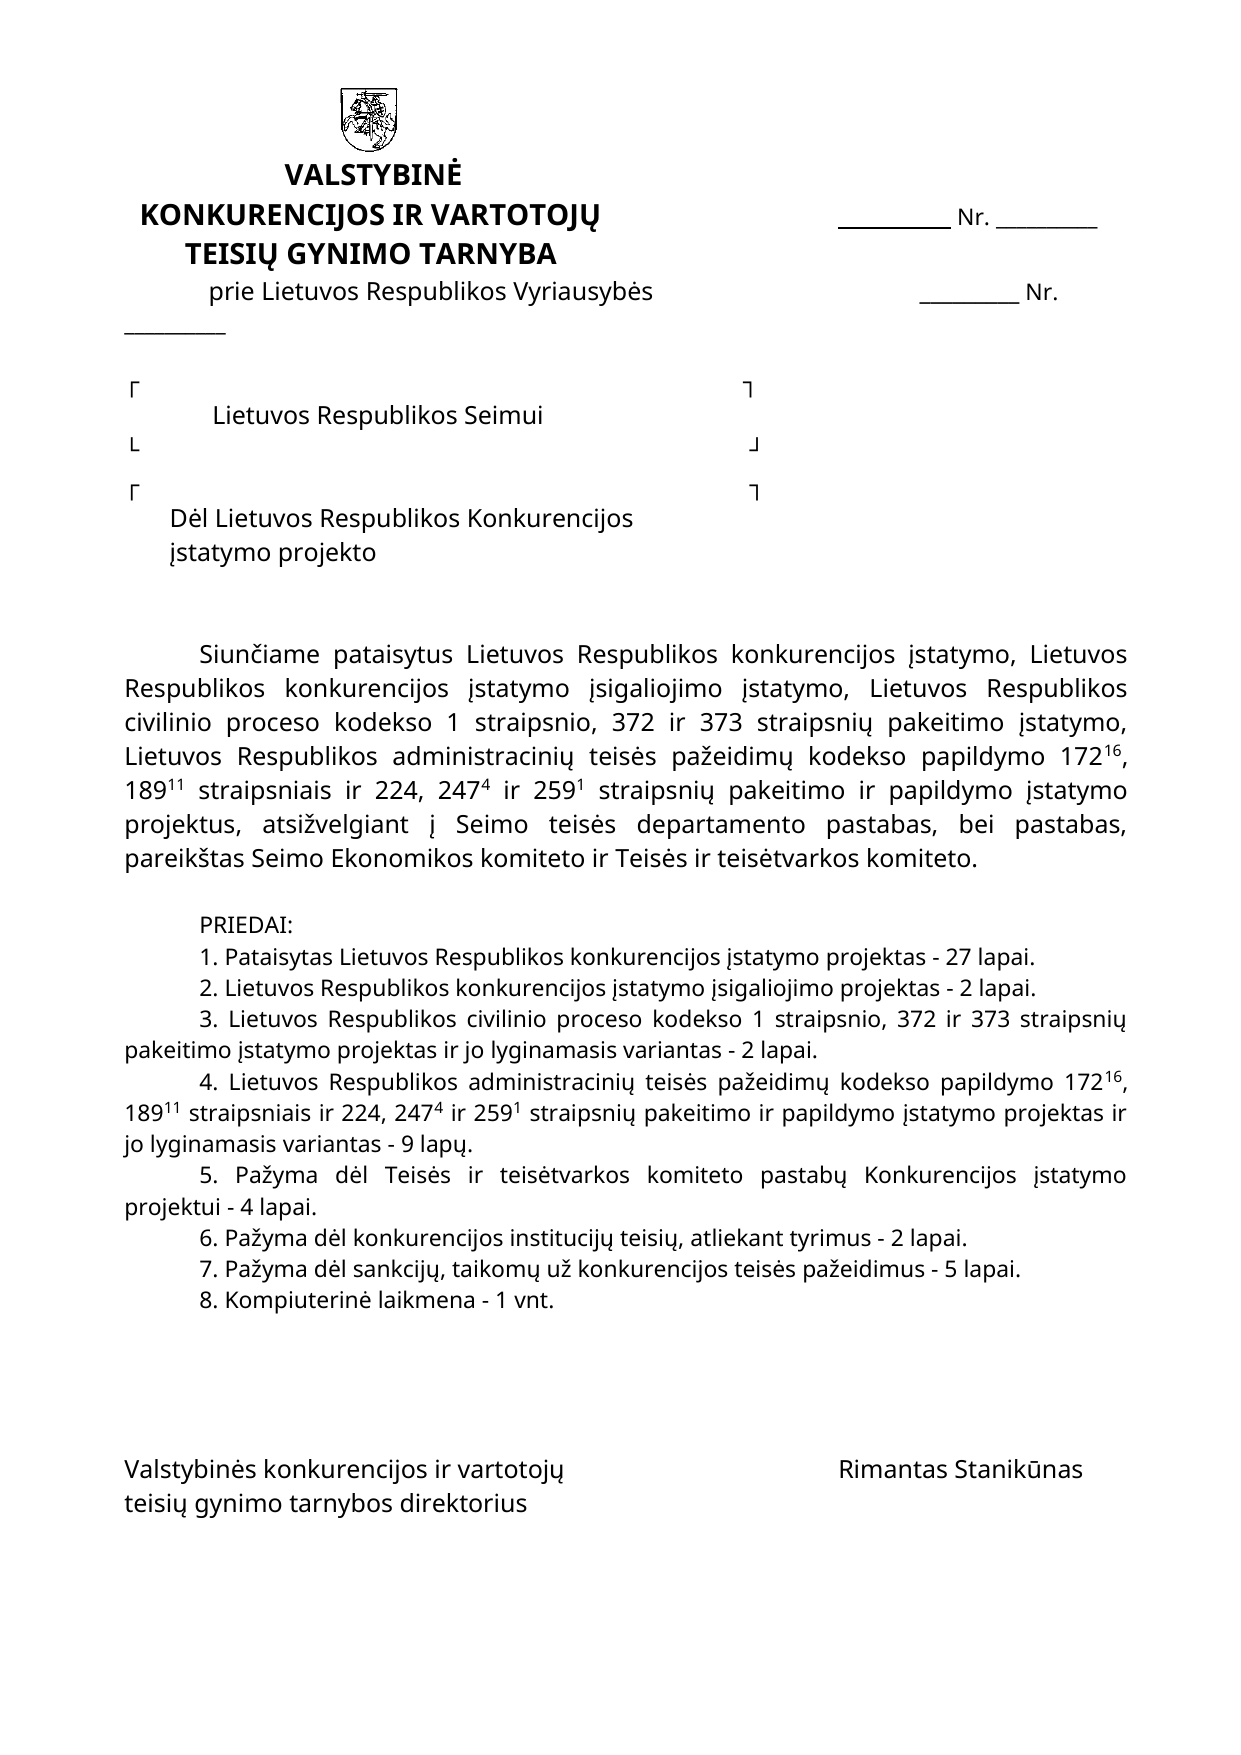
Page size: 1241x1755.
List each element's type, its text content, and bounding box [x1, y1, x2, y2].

text 3. Lietuvos Respublikos civilinio proceso kodekso 1 straipsnio, 372 ir 373 straipsnių pakeitimo įstatymo projektas ir jo lyginamasis variantas - 2 lapai. [124, 1003, 1128, 1066]
text 7. Pažyma dėl sankcijų, taikomų už konkurencijos teisės pažeidimus - 5 lapai. [124, 1253, 1128, 1284]
text ┌ ┐ [124, 466, 1128, 501]
text Valstybinės konkurencijos ir vartotojų Rimantas Stanikūnas [124, 1452, 1128, 1486]
text 8. Kompiuterinė laikmena - 1 vnt. [124, 1284, 1128, 1316]
text 5. Pažyma dėl Teisės ir teisėtvarkos komiteto pastabų Konkurencijos įstatymo projektui - 4 lapai. [124, 1159, 1128, 1222]
text 4. Lietuvos Respublikos administracinių teisės pažeidimų kodekso papildymo 17216, 18911 straipsniais ir 224, 2474 ir 2591 straipsnių pakeitimo ir papildymo įstatymo projektas ir jo lyginamasis variantas - 9 lapų. [124, 1066, 1128, 1159]
text VALSTYBINĖ [124, 154, 1128, 194]
text Priedai: [124, 909, 1128, 941]
text KONKURENCIJOS IR VARTOTOJŲ Nr. __________ [124, 194, 1128, 234]
text Dėl Lietuvos Respublikos Konkurencijos [124, 501, 1128, 534]
text teisių gynimo tarnybos direktorius [124, 1486, 1128, 1520]
text prie Lietuvos Respublikos Vyriausybės _________ Nr. __________ [124, 273, 1128, 339]
text TEISIŲ GYNIMO TARNYBA [124, 234, 1128, 273]
text ┌ ┐ [124, 364, 1128, 398]
text Siunčiame pataisytus Lietuvos Respublikos konkurencijos įstatymo, Lietuvos Respublikos konkurencijos įstatymo įsigaliojimo įstatymo, Lietuvos Respublikos civilinio proceso kodekso 1 straipsnio, 372 ir 373 straipsnių pakeitimo įstatymo, Lietuvos Respublikos administracinių teisės pažeidimų kodekso papildymo 17216, 18911 straipsniais ir 224, 2474 ir 2591 straipsnių pakeitimo ir papildymo įstatymo projektus, atsižvelgiant į Seimo teisės departamento pastabas, bei pastabas, pareikštas Seimo Ekonomikos komiteto ir Teisės ir teisėtvarkos komiteto. [124, 637, 1128, 875]
text 1. Pataisytas Lietuvos Respublikos konkurencijos įstatymo projektas - 27 lapai. [124, 941, 1128, 972]
text 2. Lietuvos Respublikos konkurencijos įstatymo įsigaliojimo projektas - 2 lapai. [124, 972, 1128, 1003]
text Lietuvos Respublikos Seimui [124, 398, 1128, 432]
text └ ┘ [124, 432, 1128, 466]
text 6. Pažyma dėl konkurencijos institucijų teisių, atliekant tyrimus - 2 lapai. [124, 1222, 1128, 1253]
text įstatymo projekto [124, 534, 1128, 569]
